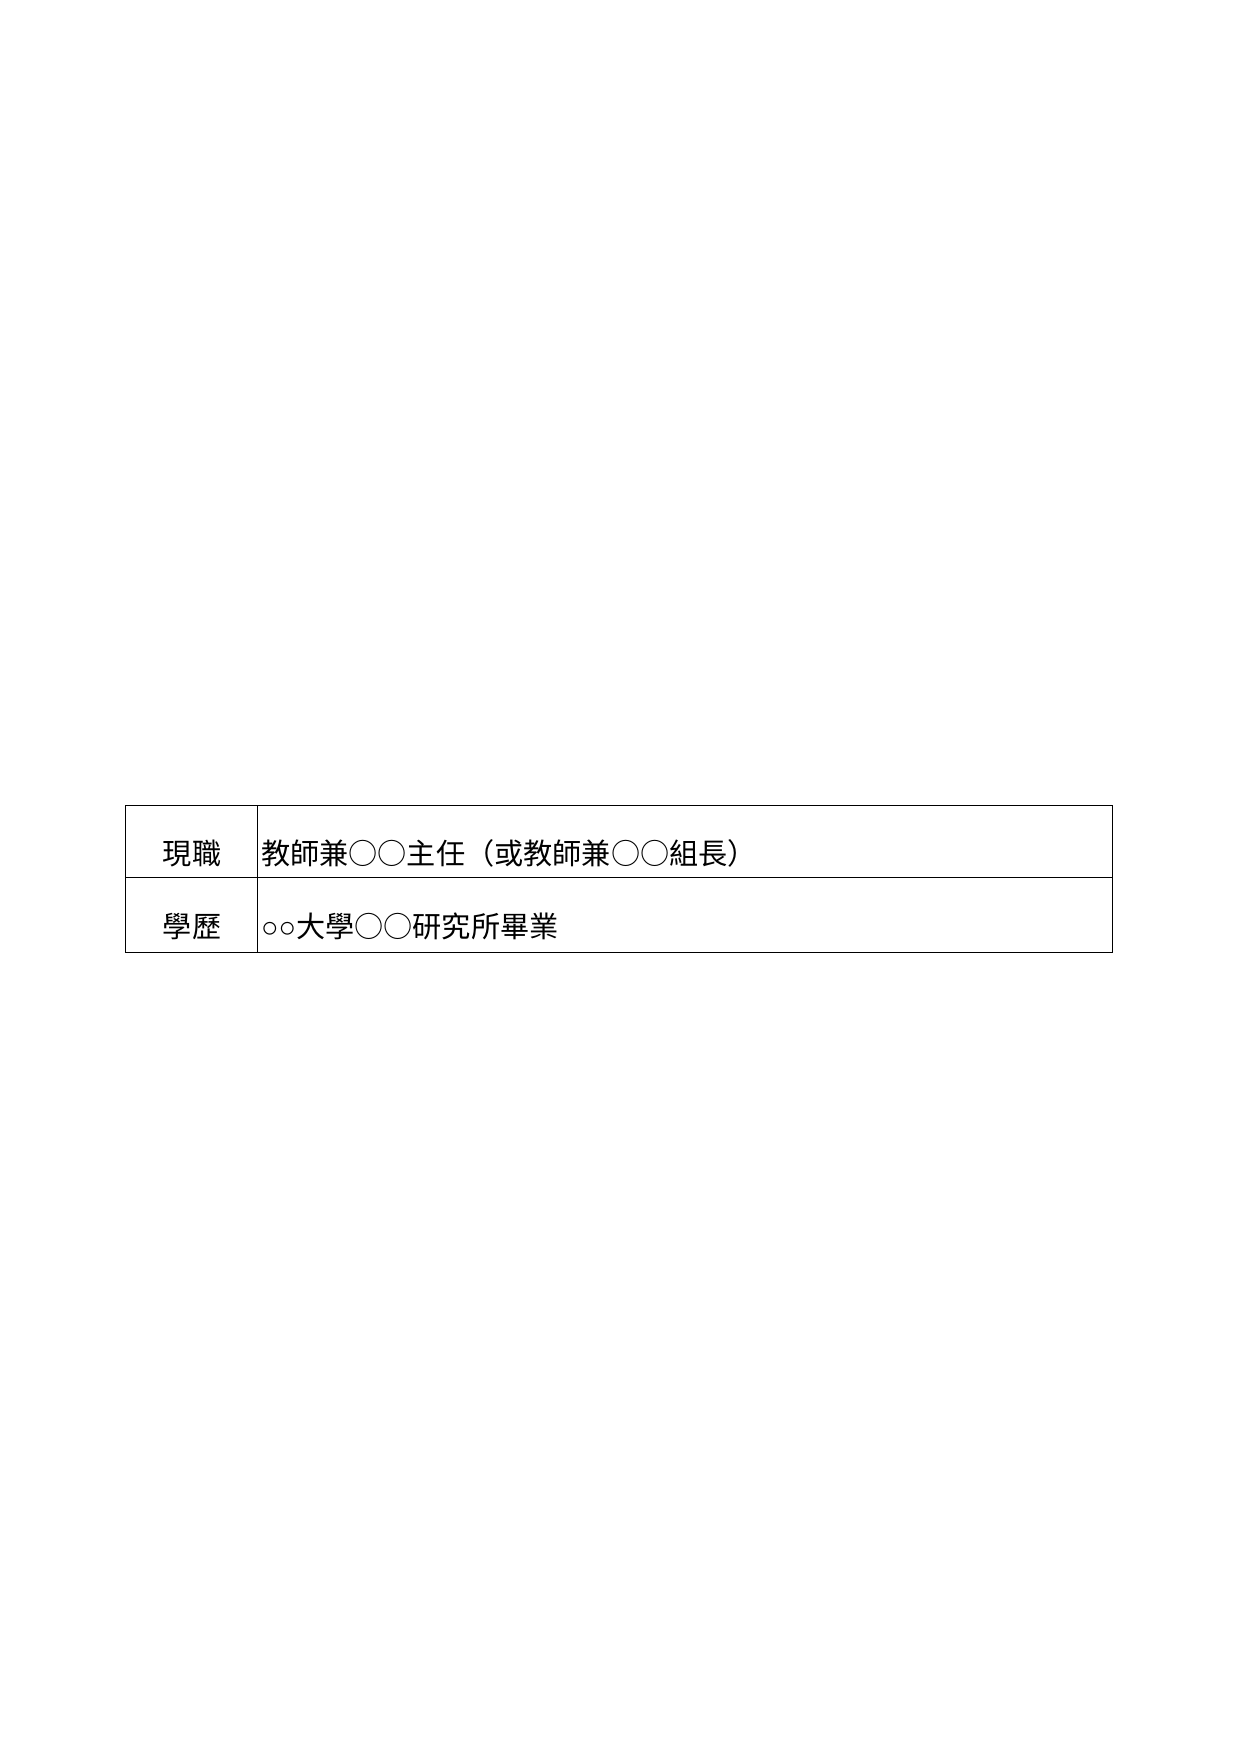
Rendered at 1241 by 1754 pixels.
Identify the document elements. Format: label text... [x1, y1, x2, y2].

table_cell 學歷 [126, 878, 257, 952]
table_cell ○○大學○○研究所畢業 [258, 878, 1112, 952]
table_cell 現職 [126, 806, 257, 877]
table_cell 教師兼○○主任（或教師兼○○組長） [258, 806, 1112, 877]
